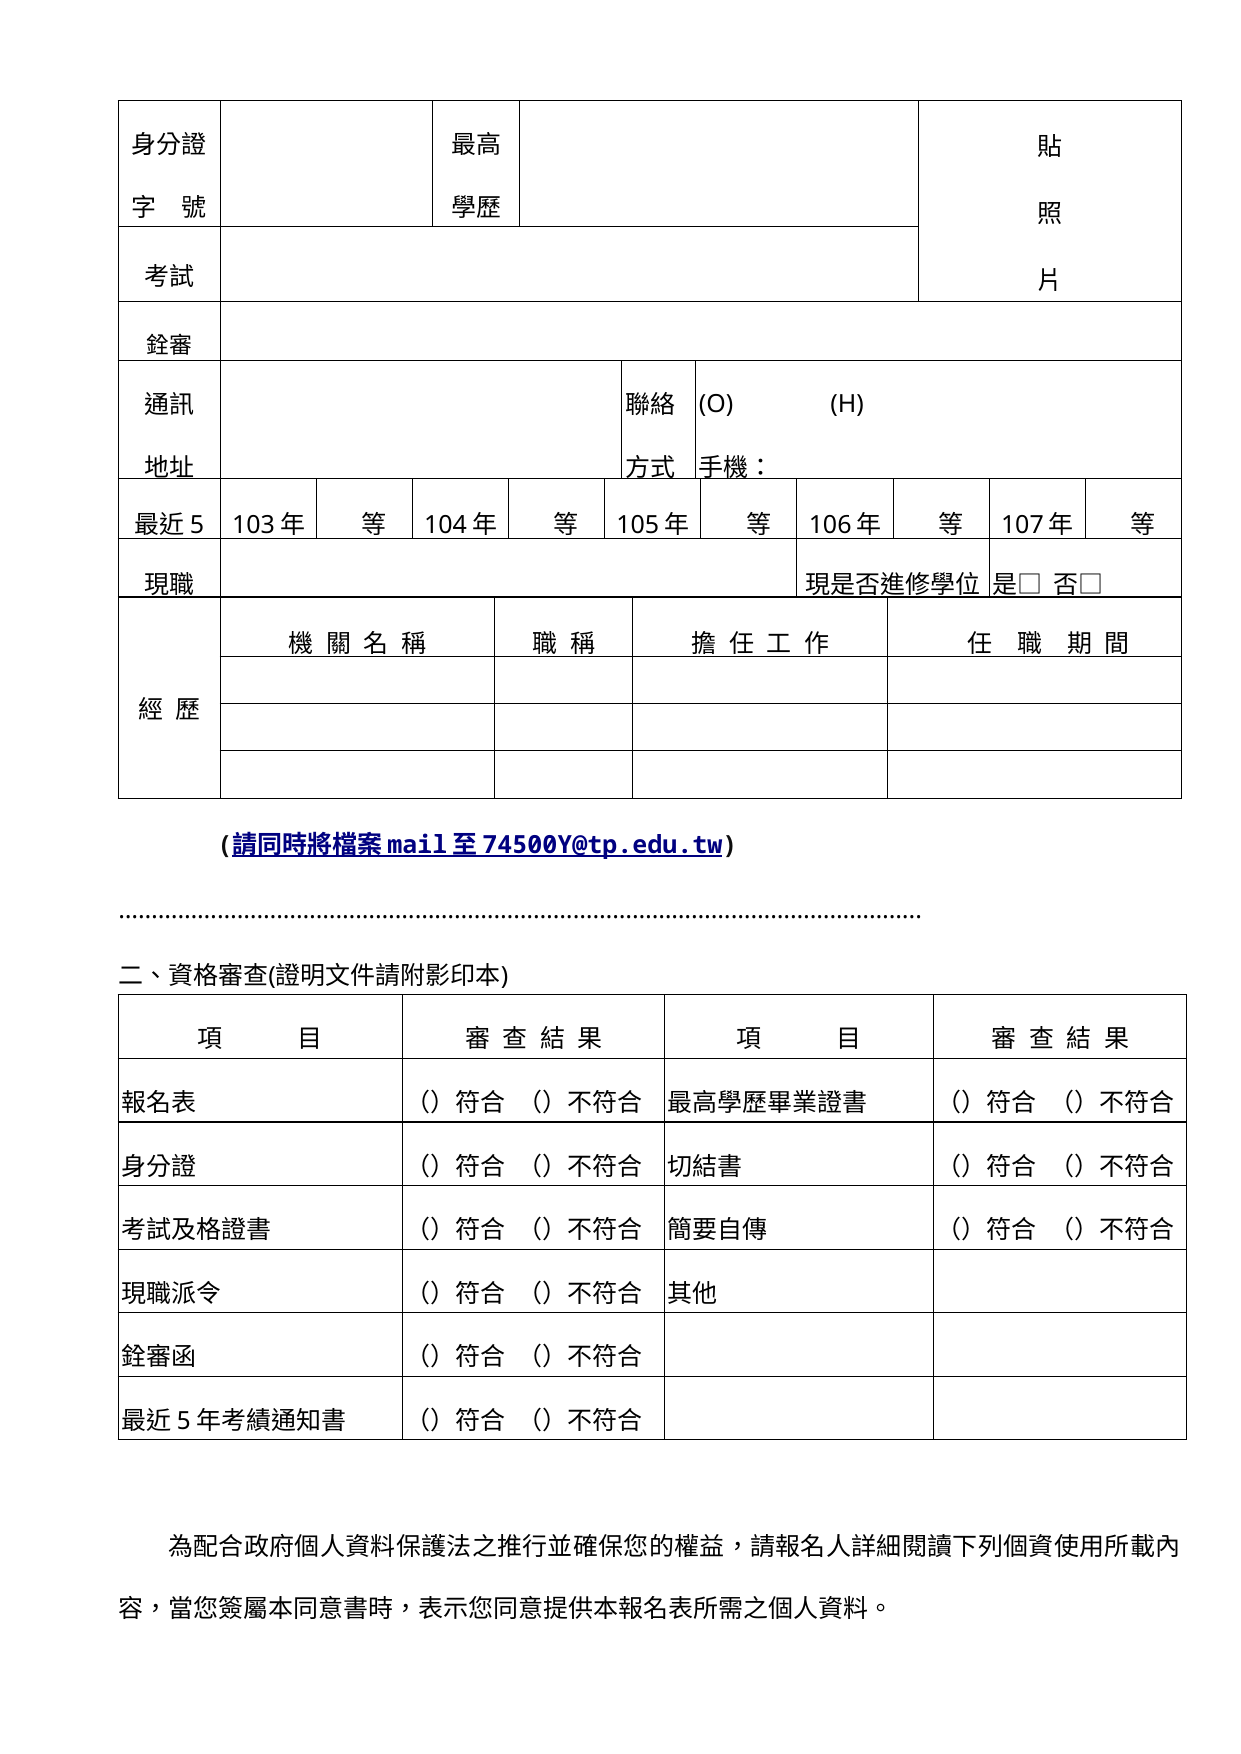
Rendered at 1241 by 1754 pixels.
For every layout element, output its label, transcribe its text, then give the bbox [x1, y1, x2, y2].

table_cell [221, 751, 494, 797]
table_cell [934, 1250, 1186, 1312]
table_cell [665, 1377, 933, 1439]
table_cell (O) (H) 手機： MAIL： [696, 361, 1181, 478]
table_cell [221, 539, 796, 596]
table_cell [888, 751, 1181, 797]
table_cell 職 稱 [495, 598, 632, 656]
table_cell 機 關 名 稱 [221, 598, 494, 656]
table_cell 銓審 結果 [119, 302, 220, 360]
table_cell 身分證 [119, 1123, 402, 1185]
table_cell 切結書 [665, 1123, 933, 1185]
table_cell （）符合 （）不符合 [403, 1059, 664, 1121]
table_cell （）符合 （）不符合 [934, 1123, 1186, 1185]
table_cell 等 [509, 479, 604, 537]
table_cell 聯絡方式 [622, 361, 695, 478]
table_cell [495, 751, 632, 797]
table_cell （）符合 （）不符合 [403, 1186, 664, 1248]
table_cell 等 [701, 479, 796, 537]
table_cell 現職 機關 [119, 539, 220, 596]
table_header 貼 照 片 [919, 101, 1181, 301]
table_cell 簡要自傳 [665, 1186, 933, 1248]
text ………………………………………………………………………………………………………….. [118, 867, 1181, 930]
table_cell （）符合 （）不符合 [934, 1186, 1186, 1248]
table_cell 報名表 [119, 1059, 402, 1121]
table_header 項 目 [665, 995, 933, 1058]
table_cell 其他 [665, 1250, 933, 1312]
text 二、資格審查(證明文件請附影印本) [118, 932, 1181, 994]
table_cell 是□ 否□ [990, 539, 1181, 596]
table_cell [888, 657, 1181, 703]
table_cell [495, 657, 632, 703]
table_cell 經 歷 [119, 598, 220, 797]
table_cell 103年 [221, 479, 316, 537]
table_cell 身分證字 號 [119, 101, 220, 226]
table_cell （）符合 （）不符合 [403, 1377, 664, 1439]
table_cell [888, 704, 1181, 750]
table_cell 105年 [605, 479, 700, 537]
table_cell 最高 學歷 [433, 101, 519, 226]
table_cell [221, 361, 621, 478]
table_cell [633, 751, 887, 797]
table_cell [520, 101, 918, 226]
table_cell [633, 657, 887, 703]
table_header 審 查 結 果 [934, 995, 1186, 1058]
table_cell 最近5年考績通知書 [119, 1377, 402, 1439]
text 為配合政府個人資料保護法之推行並確保您的權益，請報名人詳細閱讀下列個資使用所載內容，當您簽屬本同意書時，表示您同意提供本報名表所需之個人資料。 [118, 1503, 1181, 1628]
table_cell 等 [894, 479, 989, 537]
table_cell 現是否進修學位 [797, 539, 989, 596]
table_cell [221, 101, 432, 226]
table_cell 104年 [413, 479, 508, 537]
table_cell [934, 1313, 1186, 1376]
table_cell 等 [1086, 479, 1181, 537]
table_cell [665, 1313, 933, 1376]
table_cell （）符合 （）不符合 [934, 1059, 1186, 1121]
table_cell [495, 704, 632, 750]
table_cell 106年 [797, 479, 893, 537]
table_cell [934, 1377, 1186, 1439]
table_cell （）符合 （）不符合 [403, 1250, 664, 1312]
table_cell （）符合 （）不符合 [403, 1313, 664, 1376]
table_cell 107年 [990, 479, 1085, 537]
table_cell 銓審函 [119, 1313, 402, 1376]
text (請同時將檔案mail至74500Y@tp.edu.tw) [118, 801, 1181, 863]
table_cell 考試 [119, 227, 220, 301]
table_cell 最高學歷畢業證書 [665, 1059, 933, 1121]
table_cell 等 [317, 479, 412, 537]
table_cell 擔 任 工 作 [633, 598, 887, 656]
table_cell 通訊 地址 [119, 361, 220, 478]
table_cell [221, 657, 494, 703]
table_cell 最近5 年考績 [119, 479, 220, 537]
table_cell 現職派令 [119, 1250, 402, 1312]
table_header 項 目 [119, 995, 402, 1058]
table_cell 任 職 期 間 [888, 598, 1181, 656]
table_cell 考試及格證書 [119, 1186, 402, 1248]
table_cell [633, 704, 887, 750]
table_cell （）符合 （）不符合 [403, 1123, 664, 1185]
table_header 審 查 結 果 [403, 995, 664, 1058]
table_cell [221, 704, 494, 750]
table_cell [221, 302, 1181, 360]
table_cell [221, 227, 918, 301]
